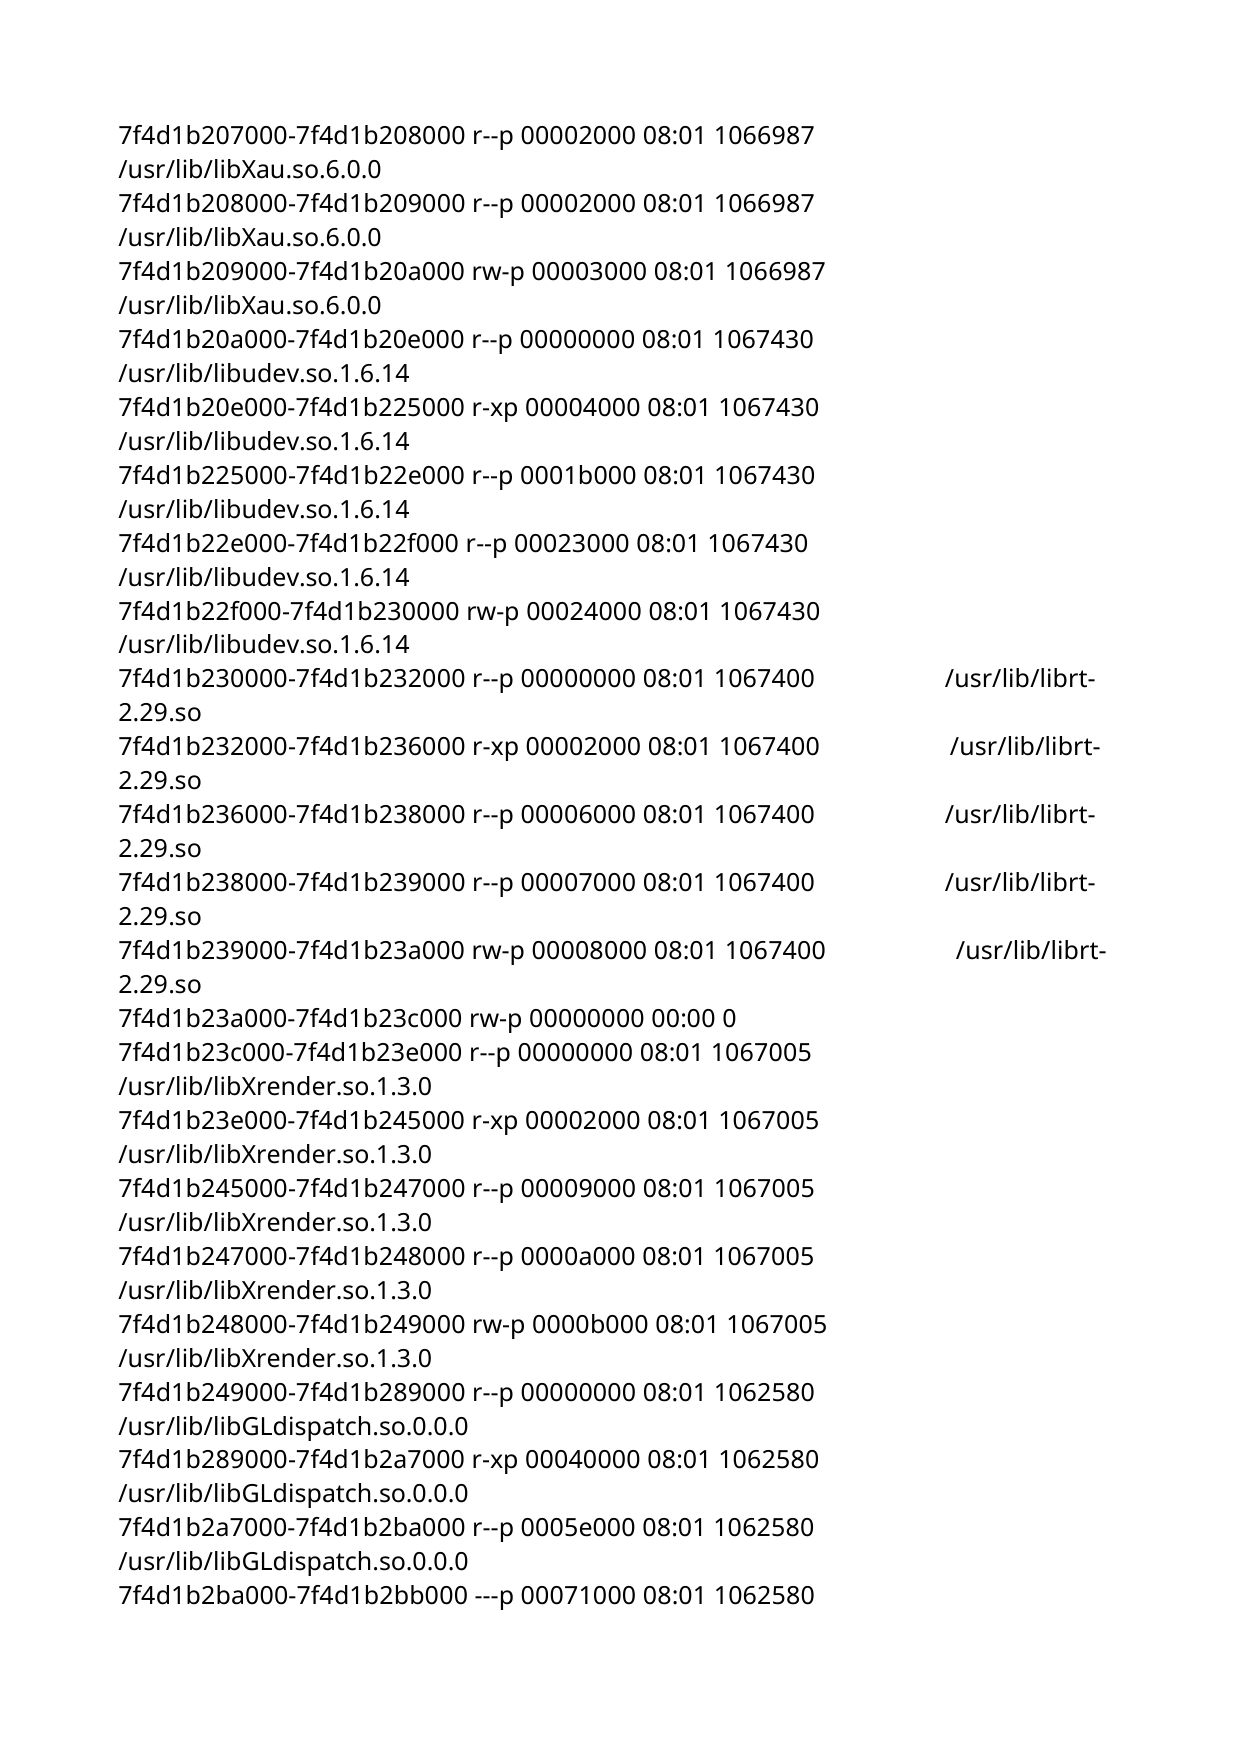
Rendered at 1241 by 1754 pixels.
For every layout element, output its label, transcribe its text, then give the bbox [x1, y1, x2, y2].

text 7f4d1b207000-7f4d1b208000 r--p 00002000 08:01 1066987 /usr/lib/libXau.so.6.0.0 [118, 118, 1122, 186]
text 7f4d1b23c000-7f4d1b23e000 r--p 00000000 08:01 1067005 /usr/lib/libXrender.so.1.3.0 [118, 1035, 1122, 1103]
text 7f4d1b289000-7f4d1b2a7000 r-xp 00040000 08:01 1062580 /usr/lib/libGLdispatch.so.0.0.0 [118, 1442, 1122, 1510]
text 7f4d1b236000-7f4d1b238000 r--p 00006000 08:01 1067400 /usr/lib/librt-2.29.so [118, 797, 1122, 865]
text 7f4d1b238000-7f4d1b239000 r--p 00007000 08:01 1067400 /usr/lib/librt-2.29.so [118, 865, 1122, 933]
text 7f4d1b209000-7f4d1b20a000 rw-p 00003000 08:01 1066987 /usr/lib/libXau.so.6.0.0 [118, 254, 1122, 322]
text 7f4d1b230000-7f4d1b232000 r--p 00000000 08:01 1067400 /usr/lib/librt-2.29.so [118, 661, 1122, 729]
text 7f4d1b225000-7f4d1b22e000 r--p 0001b000 08:01 1067430 /usr/lib/libudev.so.1.6.14 [118, 458, 1122, 526]
text 7f4d1b20e000-7f4d1b225000 r-xp 00004000 08:01 1067430 /usr/lib/libudev.so.1.6.14 [118, 390, 1122, 458]
text 7f4d1b208000-7f4d1b209000 r--p 00002000 08:01 1066987 /usr/lib/libXau.so.6.0.0 [118, 186, 1122, 254]
text 7f4d1b23e000-7f4d1b245000 r-xp 00002000 08:01 1067005 /usr/lib/libXrender.so.1.3.0 [118, 1103, 1122, 1171]
text 7f4d1b2ba000-7f4d1b2bb000 ---p 00071000 08:01 1062580 [118, 1578, 1122, 1612]
text 7f4d1b22f000-7f4d1b230000 rw-p 00024000 08:01 1067430 /usr/lib/libudev.so.1.6.14 [118, 593, 1122, 661]
text 7f4d1b247000-7f4d1b248000 r--p 0000a000 08:01 1067005 /usr/lib/libXrender.so.1.3.0 [118, 1239, 1122, 1307]
text 7f4d1b23a000-7f4d1b23c000 rw-p 00000000 00:00 0 [118, 1001, 1122, 1035]
text 7f4d1b22e000-7f4d1b22f000 r--p 00023000 08:01 1067430 /usr/lib/libudev.so.1.6.14 [118, 526, 1122, 593]
text 7f4d1b2a7000-7f4d1b2ba000 r--p 0005e000 08:01 1062580 /usr/lib/libGLdispatch.so.0.0.0 [118, 1510, 1122, 1578]
text 7f4d1b239000-7f4d1b23a000 rw-p 00008000 08:01 1067400 /usr/lib/librt-2.29.so [118, 933, 1122, 1001]
text 7f4d1b248000-7f4d1b249000 rw-p 0000b000 08:01 1067005 /usr/lib/libXrender.so.1.3.0 [118, 1307, 1122, 1374]
text 7f4d1b249000-7f4d1b289000 r--p 00000000 08:01 1062580 /usr/lib/libGLdispatch.so.0.0.0 [118, 1374, 1122, 1442]
text 7f4d1b245000-7f4d1b247000 r--p 00009000 08:01 1067005 /usr/lib/libXrender.so.1.3.0 [118, 1171, 1122, 1239]
text 7f4d1b20a000-7f4d1b20e000 r--p 00000000 08:01 1067430 /usr/lib/libudev.so.1.6.14 [118, 322, 1122, 390]
text 7f4d1b232000-7f4d1b236000 r-xp 00002000 08:01 1067400 /usr/lib/librt-2.29.so [118, 729, 1122, 797]
